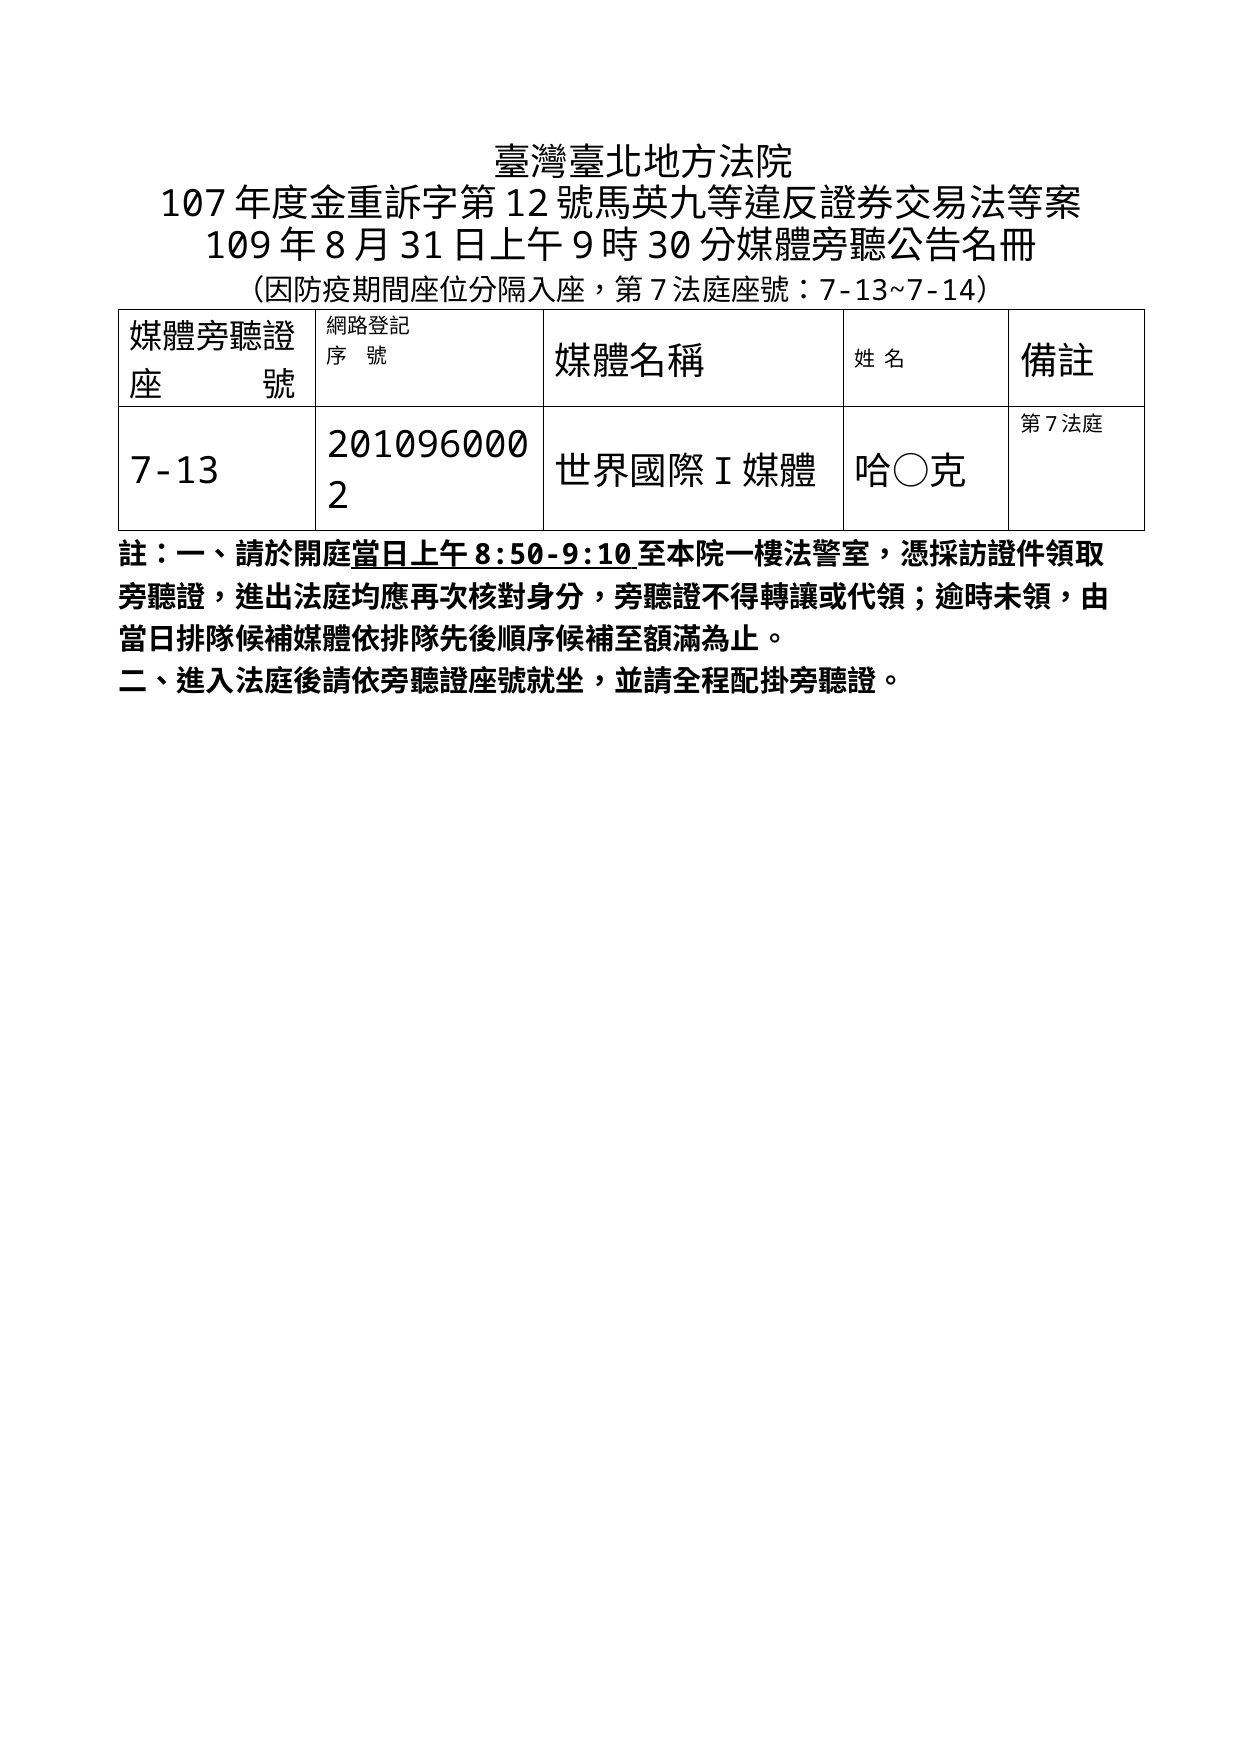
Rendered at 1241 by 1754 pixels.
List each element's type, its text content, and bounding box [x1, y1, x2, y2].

text 109年8月31日上午9時30分媒體旁聽公告名冊 [118, 225, 1122, 267]
text 註：一、請於開庭當日上午8:50-9:10至本院一樓法警室，憑採訪證件領取旁聽證，進出法庭均應再次核對身分，旁聽證不得轉讓或代領；逾時未領，由當日排隊候補媒體依排隊先後順序候補至額滿為止。 [118, 531, 1122, 658]
text 二、進入法庭後請依旁聽證座號就坐，並請全程配掛旁聽證。 [118, 658, 1122, 700]
table_header 備註 [1009, 310, 1144, 406]
table_header 媒體名稱 [544, 310, 843, 406]
text （因防疫期間座位分隔入座，第7法庭座號：7-13~7-14） [118, 267, 1122, 308]
table_header 網路登記 序 號 [316, 310, 543, 406]
table_header 媒體旁聽證座 號 [119, 310, 315, 406]
table_cell 第7法庭 [1009, 407, 1144, 530]
text 107年度金重訴字第12號馬英九等違反證券交易法等案 [118, 183, 1122, 225]
table_cell 7-13 [119, 407, 315, 530]
table_cell 哈○克 [844, 407, 1008, 530]
table_cell 2010960002 [316, 407, 543, 530]
table_header 姓 名 [844, 310, 1008, 406]
text 臺灣臺北地方法院 [193, 142, 1122, 183]
table_cell 世界國際I媒體 [544, 407, 843, 530]
